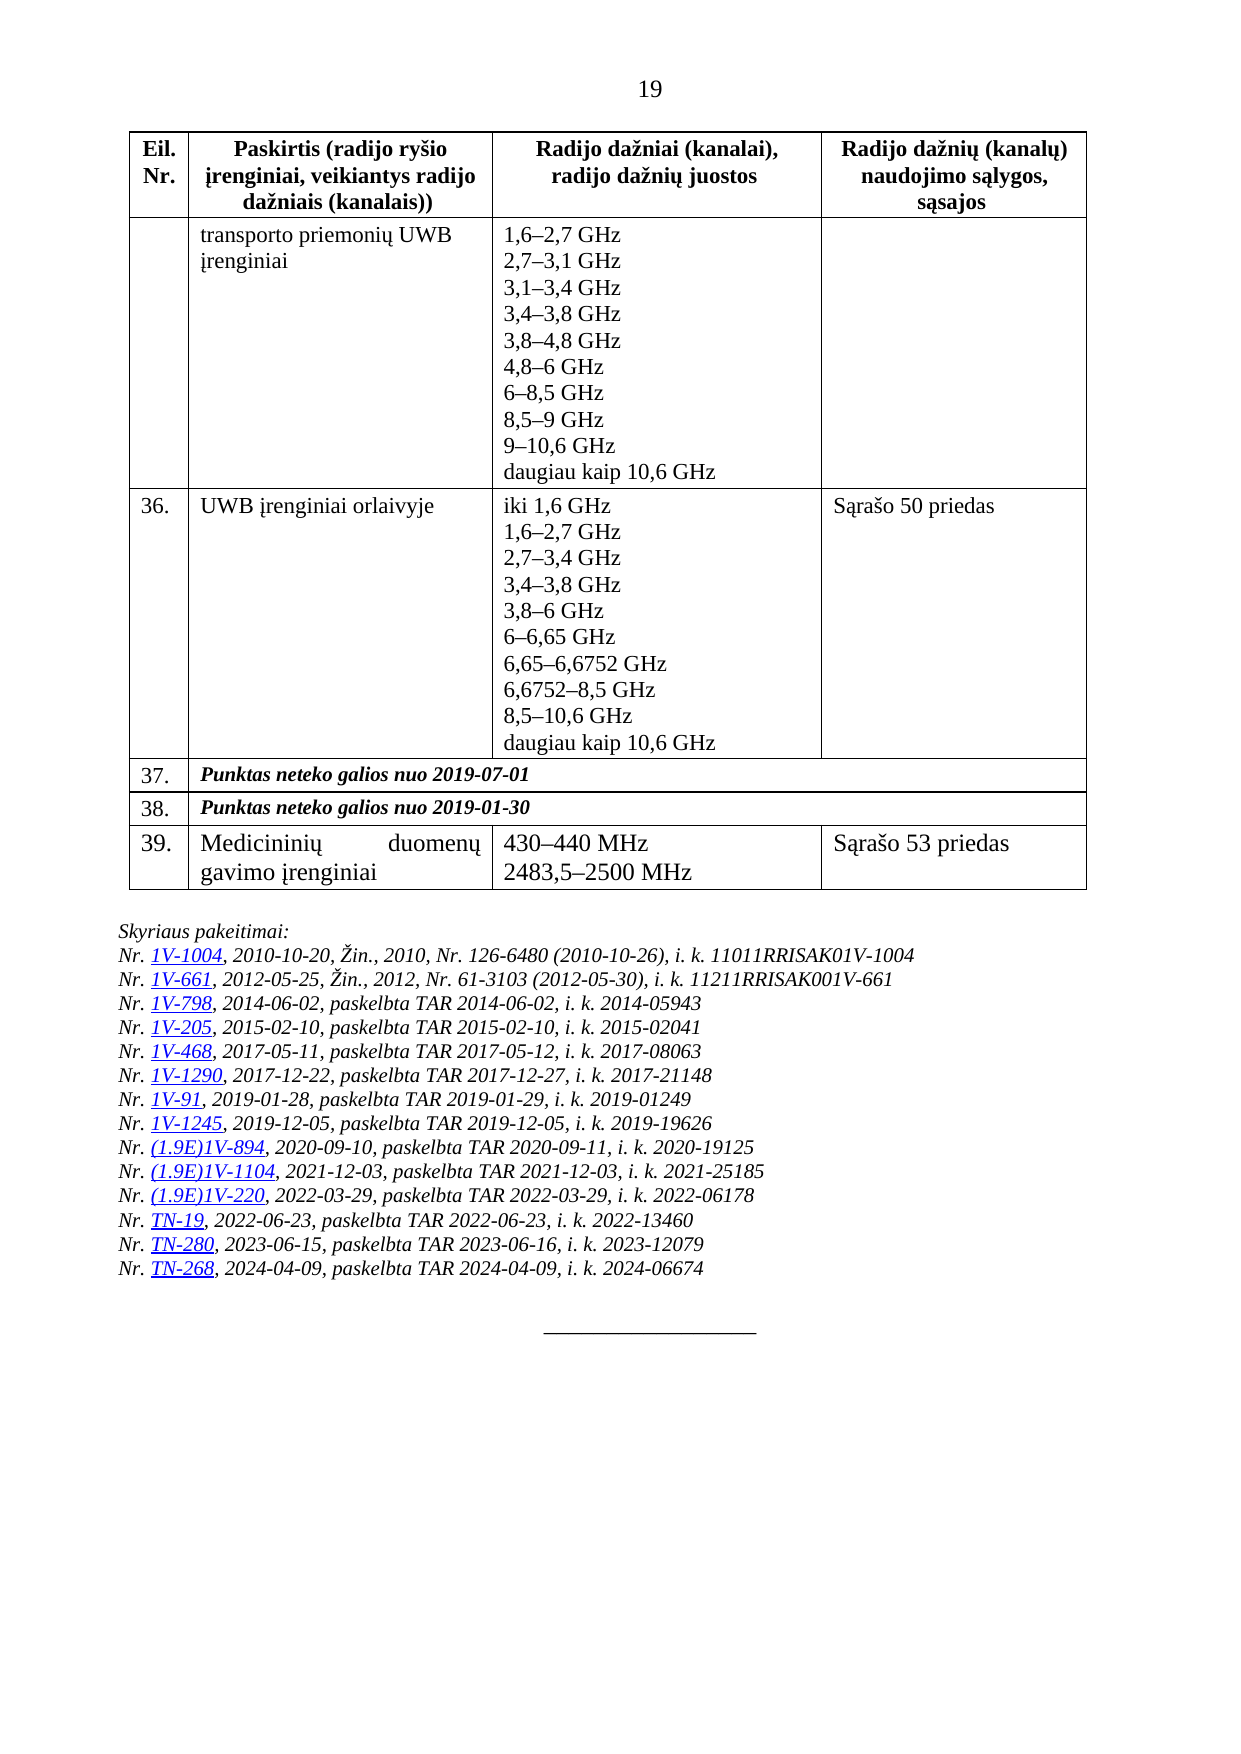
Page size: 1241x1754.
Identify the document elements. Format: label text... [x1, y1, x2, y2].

text Nr. (1.9E)1V-894, 2020-09-10, paskelbta TAR 2020-09-11, i. k. 2020-19125 [118, 1135, 1181, 1159]
table_cell transporto priemonių UWB įrenginiai [189, 218, 492, 488]
table_header Eil. Nr. [130, 133, 188, 217]
text Nr. (1.9E)1V-1104, 2021-12-03, paskelbta TAR 2021-12-03, i. k. 2021-25185 [118, 1159, 1181, 1183]
text Nr. 1V-661, 2012-05-25, Žin., 2012, Nr. 61-3103 (2012-05-30), i. k. 11211RRISAK001V-661 [118, 967, 1181, 991]
text Nr. 1V-468, 2017-05-11, paskelbta TAR 2017-05-12, i. k. 2017-08063 [118, 1039, 1181, 1063]
table_header Radijo dažniai (kanalai), radijo dažnių juostos [493, 133, 821, 217]
text Nr. 1V-91, 2019-01-28, paskelbta TAR 2019-01-29, i. k. 2019-01249 [118, 1087, 1181, 1111]
table_cell Medicininių duomenų gavimo įrenginiai [189, 826, 492, 889]
table_header Radijo dažnių (kanalų) naudojimo sąlygos, sąsajos [822, 133, 1086, 217]
table_header Paskirtis (radijo ryšio įrenginiai, veikiantys radijo dažniais (kanalais)) [189, 133, 492, 217]
text Nr. 1V-1004, 2010-10-20, Žin., 2010, Nr. 126-6480 (2010-10-26), i. k. 11011RRISAK01V-1004 [118, 943, 1181, 967]
table_cell 38. [130, 793, 188, 824]
text Nr. TN-280, 2023-06-15, paskelbta TAR 2023-06-16, i. k. 2023-12079 [118, 1232, 1181, 1256]
text Nr. 1V-1290, 2017-12-22, paskelbta TAR 2017-12-27, i. k. 2017-21148 [118, 1063, 1181, 1087]
table_cell 36. [130, 489, 188, 758]
table_cell 39. [130, 826, 188, 889]
table_cell Sąrašo 53 priedas [822, 826, 1086, 889]
table_cell 37. [130, 759, 188, 791]
table_cell Punktas neteko galios nuo 2019-07-01 [189, 759, 1086, 791]
text _________________ [118, 1308, 1181, 1337]
text Skyriaus pakeitimai: [118, 919, 1181, 943]
text Nr. 1V-1245, 2019-12-05, paskelbta TAR 2019-12-05, i. k. 2019-19626 [118, 1111, 1181, 1135]
text Nr. TN-268, 2024-04-09, paskelbta TAR 2024-04-09, i. k. 2024-06674 [118, 1256, 1181, 1280]
table_cell 430–440 MHz 2483,5–2500 MHz [493, 826, 821, 889]
text Nr. TN-19, 2022-06-23, paskelbta TAR 2022-06-23, i. k. 2022-13460 [118, 1207, 1181, 1232]
text Nr. 1V-798, 2014-06-02, paskelbta TAR 2014-06-02, i. k. 2014-05943 [118, 991, 1181, 1015]
table_cell UWB įrenginiai orlaivyje [189, 489, 492, 758]
table_cell iki 1,6 GHz 1,6–2,7 GHz 2,7–3,4 GHz 3,4–3,8 GHz 3,8–6 GHz 6–6,65 GHz 6,65–6,6752 GHz 6,6752–8,5 GHz 8,5–10,6 GHz daugiau kaip 10,6 GHz [493, 489, 821, 758]
table_cell Sąrašo 50 priedas [822, 489, 1086, 758]
text Nr. (1.9E)1V-220, 2022-03-29, paskelbta TAR 2022-03-29, i. k. 2022-06178 [118, 1183, 1181, 1207]
text Nr. 1V-205, 2015-02-10, paskelbta TAR 2015-02-10, i. k. 2015-02041 [118, 1015, 1181, 1039]
table_cell [130, 218, 188, 488]
table_cell 1,6–2,7 GHz 2,7–3,1 GHz 3,1–3,4 GHz 3,4–3,8 GHz 3,8–4,8 GHz 4,8–6 GHz 6–8,5 GHz 8,5–9 GHz 9–10,6 GHz daugiau kaip 10,6 GHz [493, 218, 821, 488]
table_cell Punktas neteko galios nuo 2019-01-30 [189, 793, 1086, 824]
table_cell [822, 218, 1086, 488]
